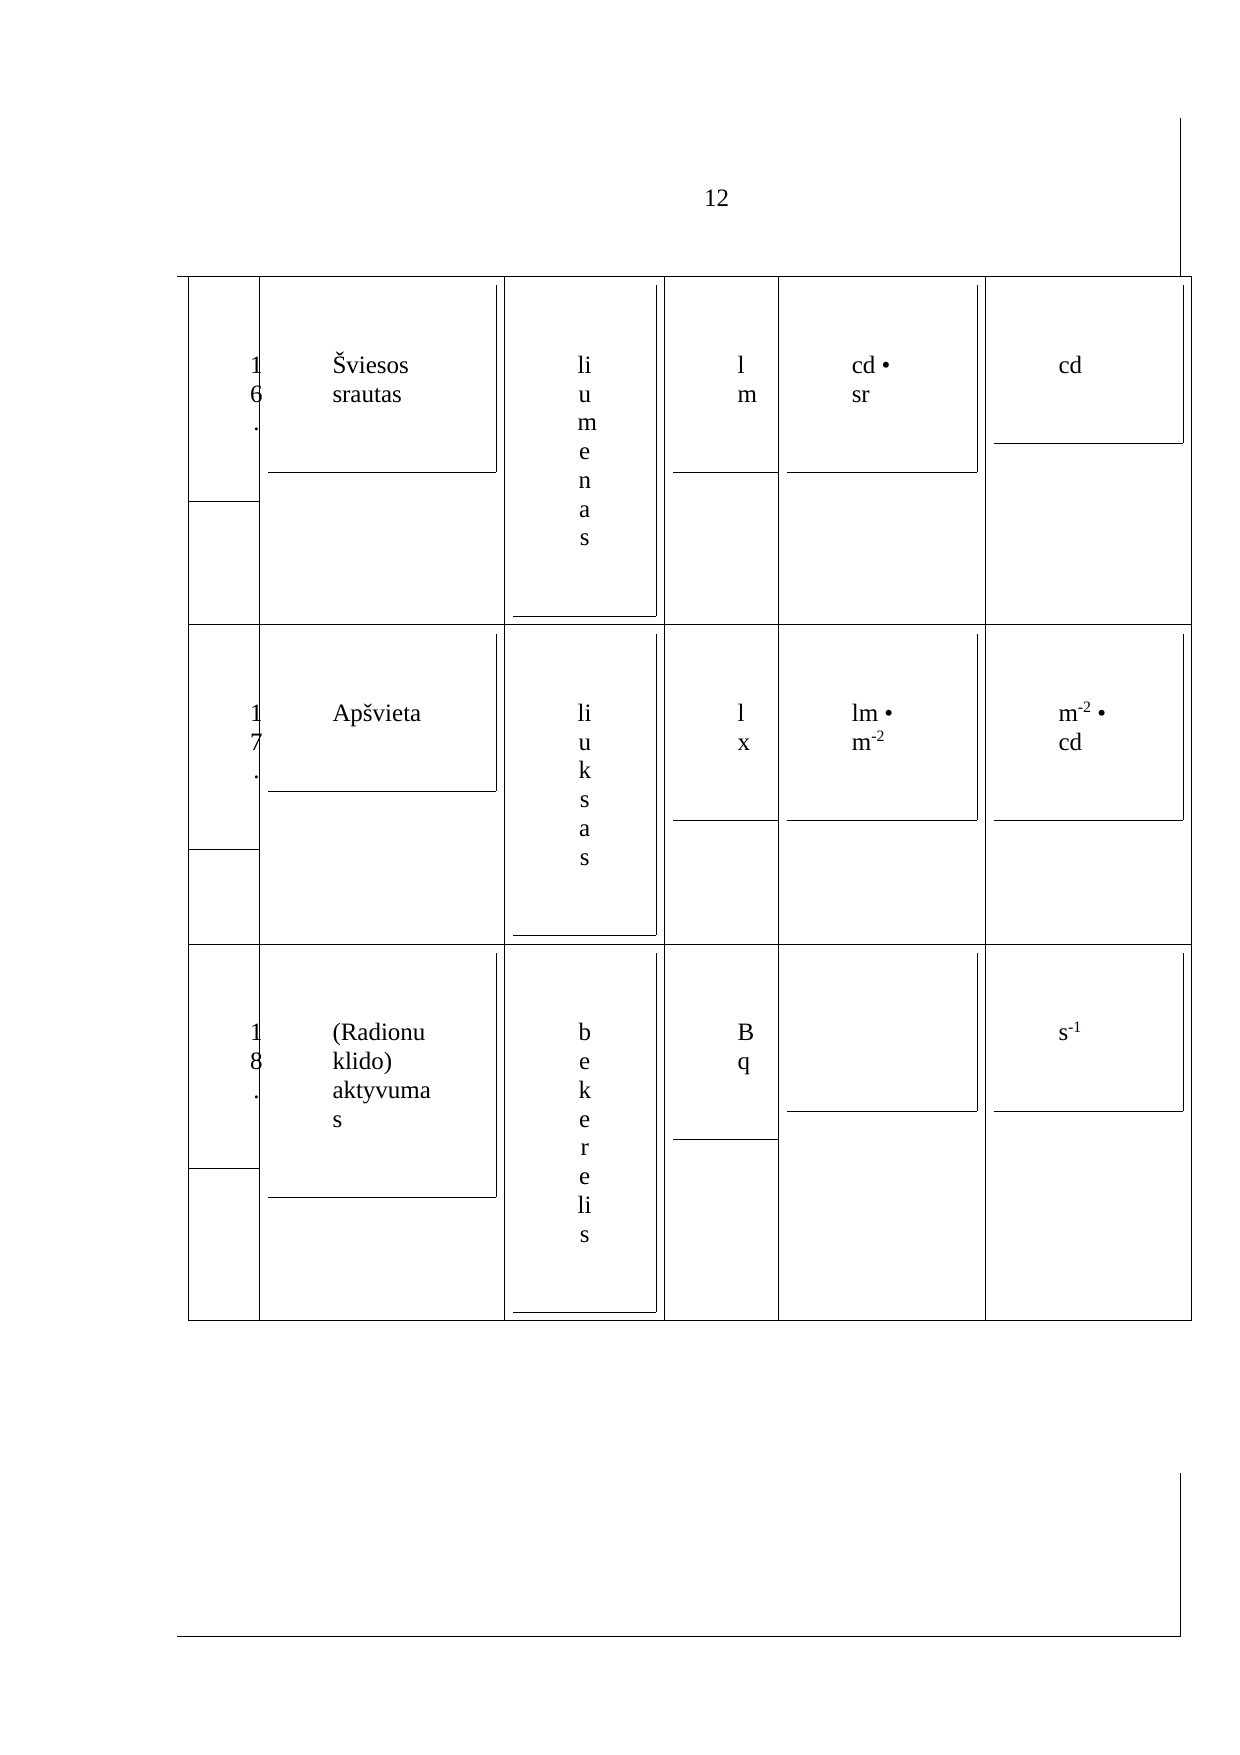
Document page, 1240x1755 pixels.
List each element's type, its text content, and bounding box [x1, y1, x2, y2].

table_cell 16. [253, 387, 259, 401]
table_cell liuksas [505, 625, 664, 943]
table_cell bekerelis [505, 945, 664, 1320]
table_cell 17. [189, 625, 259, 849]
table_cell Bq [665, 945, 778, 1320]
table_cell 17. [189, 850, 259, 943]
table_cell 16. [189, 502, 259, 624]
table_cell m-2 • cd [986, 625, 1191, 943]
table_cell liumenas [505, 277, 664, 624]
table_cell lx [665, 625, 778, 943]
table_cell 18. [189, 945, 259, 1168]
table_cell 18. [189, 1169, 259, 1320]
table_cell 16. [189, 277, 259, 501]
table_cell Apšvieta [260, 625, 504, 943]
table_cell cd • sr [779, 277, 985, 624]
table_cell cd [986, 277, 1191, 624]
table_cell lm [665, 277, 778, 624]
table_cell Šviesos srautas [260, 277, 504, 624]
table_cell (Radionuklido) aktyvumas [260, 945, 504, 1320]
table_cell lm • m-2 [779, 625, 985, 943]
table_cell s-1 [986, 945, 1191, 1320]
table_cell [779, 945, 985, 1320]
